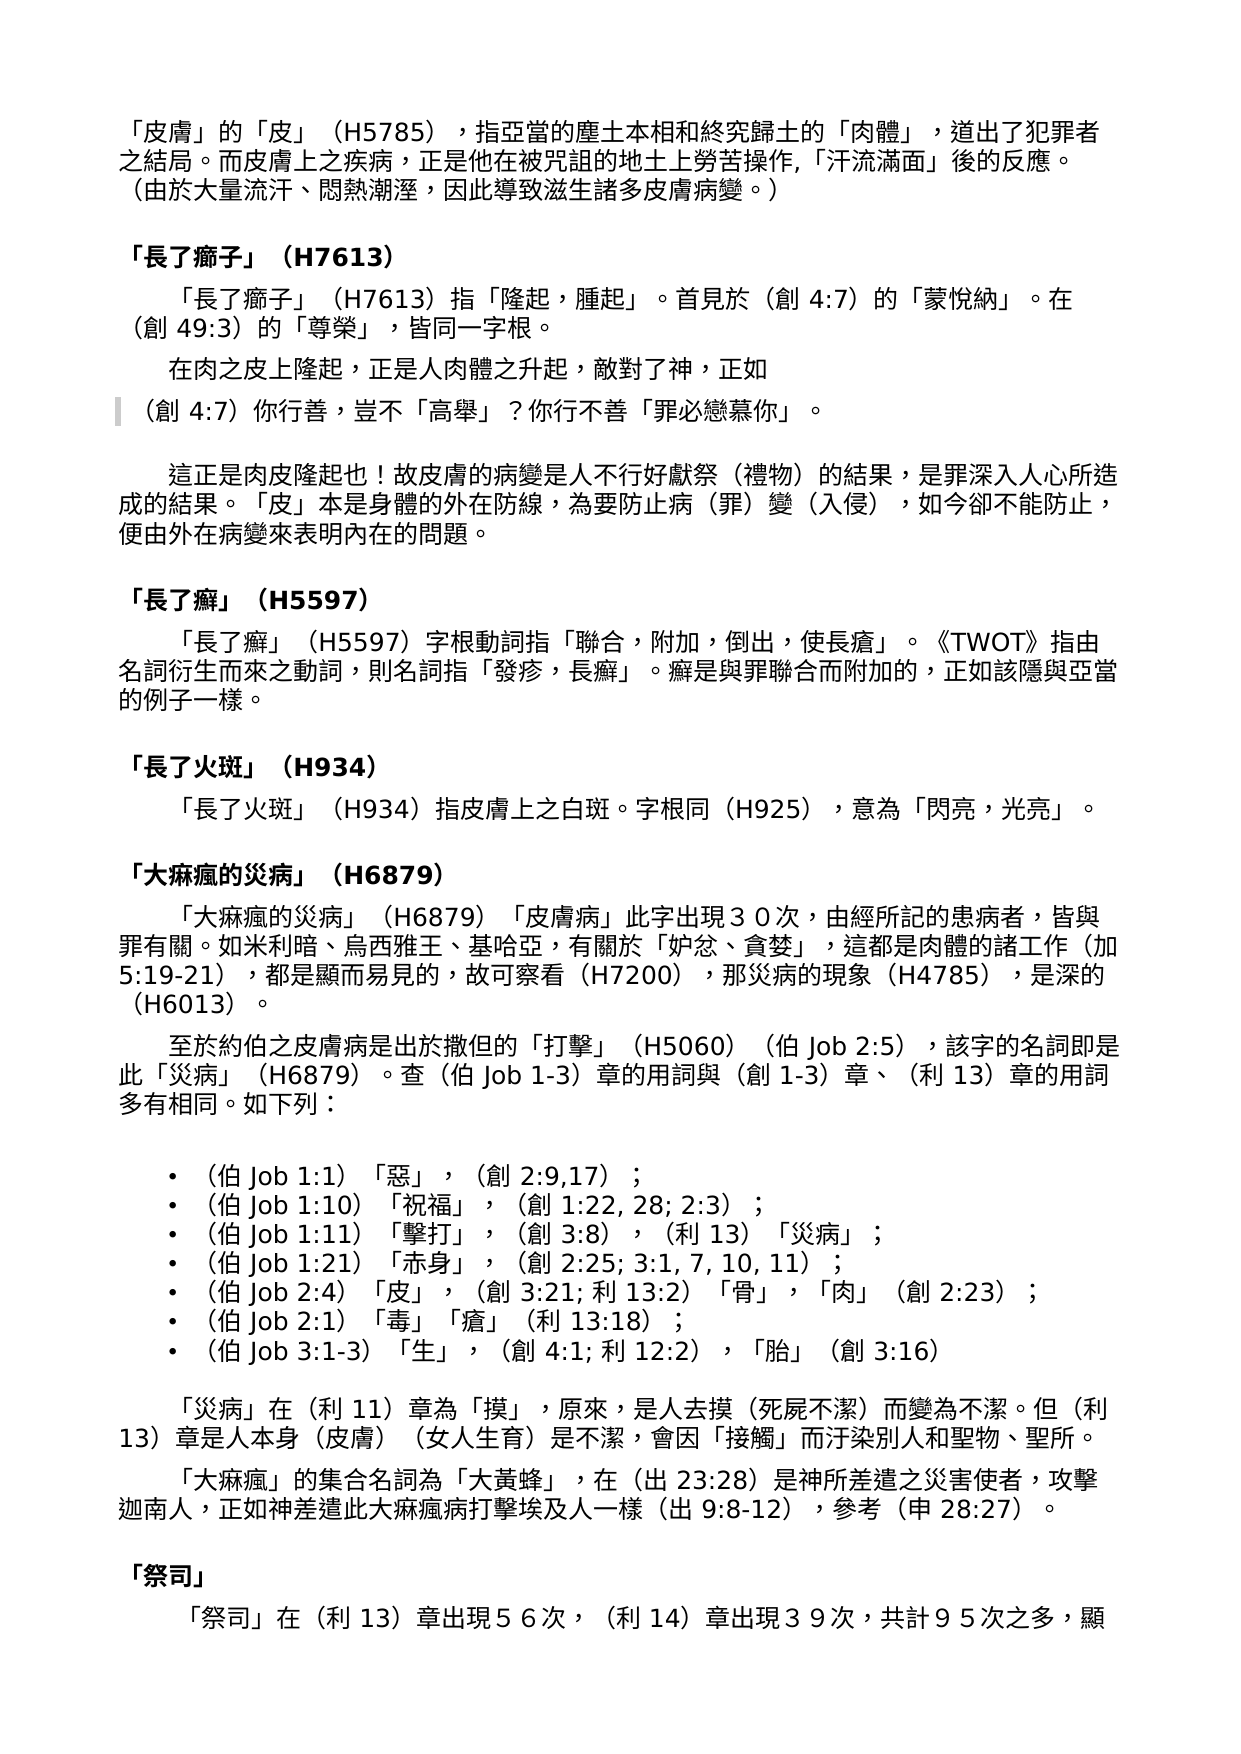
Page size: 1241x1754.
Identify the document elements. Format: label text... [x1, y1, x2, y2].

subtitle 「祭司」 [118, 1562, 1122, 1591]
text 「皮膚」的「皮」（H5785），指亞當的塵土本相和終究歸土的「肉體」，道出了犯罪者之結局。而皮膚上之疾病，正是他在被咒詛的地土上勞苦操作,「汗流滿面」後的反應。（由於大量流汗、悶熱潮溼，因此導致滋生諸多皮膚病變。） [118, 118, 1122, 206]
text 「大痳瘋的災病」（H6879）「皮膚病」此字出現３０次，由經所記的患病者，皆與罪有關。如米利暗、烏西雅王、基哈亞，有關於「妒忿、貪婪」，這都是肉體的諸工作（加 5:19-21），都是顯而易見的，故可察看（H7200），那災病的現象（H4785），是深的（H6013）。 [118, 903, 1122, 1020]
list （伯 Job 1:11）「擊打」，（創 3:8），（利 13）「災病」； [177, 1220, 1122, 1249]
text 至於約伯之皮膚病是出於撒但的「打擊」（H5060）（伯 Job 2:5），該字的名詞即是此「災病」（H6879）。查（伯 Job 1-3）章的用詞與（創 1-3）章、（利 13）章的用詞多有相同。如下列： [118, 1032, 1122, 1120]
subtitle 「大痳瘋的災病」（H6879） [118, 861, 1122, 891]
text 「災病」在（利 11）章為「摸」，原來，是人去摸（死屍不潔）而變為不潔。但（利 13）章是人本身（皮膚）（女人生育）是不潔，會因「接觸」而汙染別人和聖物、聖所。 [118, 1395, 1122, 1454]
list （伯 Job 1:1）「惡」，（創 2:9,17）； [177, 1162, 1122, 1191]
text 這正是肉皮隆起也！故皮膚的病變是人不行好獻祭（禮物）的結果，是罪深入人心所造成的結果。「皮」本是身體的外在防線，為要防止病（罪）變（入侵），如今卻不能防止，便由外在病變來表明內在的問題。 [118, 461, 1122, 549]
list （伯 Job 2:1）「毒」「瘡」（利 13:18）； [177, 1308, 1122, 1337]
subtitle 「長了癤子」（H7613） [118, 243, 1122, 272]
list （伯 Job 1:21）「赤身」，（創 2:25; 3:1, 7, 10, 11）； [177, 1249, 1122, 1278]
text 「大痳瘋」的集合名詞為「大黃蜂」，在（出 23:28）是神所差遣之災害使者，攻擊迦南人，正如神差遣此大痳瘋病打擊埃及人一樣（出 9:8-12），參考（申 28:27）。 [118, 1466, 1122, 1524]
text 「長了癤子」（H7613）指「隆起，腫起」。首見於（創 4:7）的「蒙悅納」。在（創 49:3）的「尊榮」，皆同一字根。 [118, 285, 1122, 343]
subtitle 「長了火斑」（H934） [118, 753, 1122, 782]
list （伯 Job 1:10）「祝福」，（創 1:22, 28; 2:3）； [177, 1191, 1122, 1220]
list （伯 Job 2:4）「皮」，（創 3:21; 利 13:2）「骨」，「肉」（創 2:23）； [177, 1278, 1122, 1308]
table_header （創 4:7）你行善，豈不「高舉」？你行不善「罪必戀慕你」。 [121, 397, 1122, 426]
subtitle 「長了癬」（H5597） [118, 586, 1122, 616]
text 「長了癬」（H5597）字根動詞指「聯合，附加，倒出，使長瘡」。《TWOT》指由名詞衍生而來之動詞，則名詞指「發疹，長癬」。癬是與罪聯合而附加的，正如該隱與亞當的例子一樣。 [118, 628, 1122, 716]
list （伯 Job 3:1-3）「生」，（創 4:1; 利 12:2），「胎」（創 3:16） [177, 1337, 1122, 1366]
text 「祭司」在（利 13）章出現５６次，（利 14）章出現３９次，共計９５次之多，顯 [118, 1604, 1122, 1633]
text 「長了火斑」（H934）指皮膚上之白斑。字根同（H925），意為「閃亮，光亮」。 [118, 795, 1122, 824]
text 在肉之皮上隆起，正是人肉體之升起，敵對了神，正如 [118, 356, 1122, 385]
